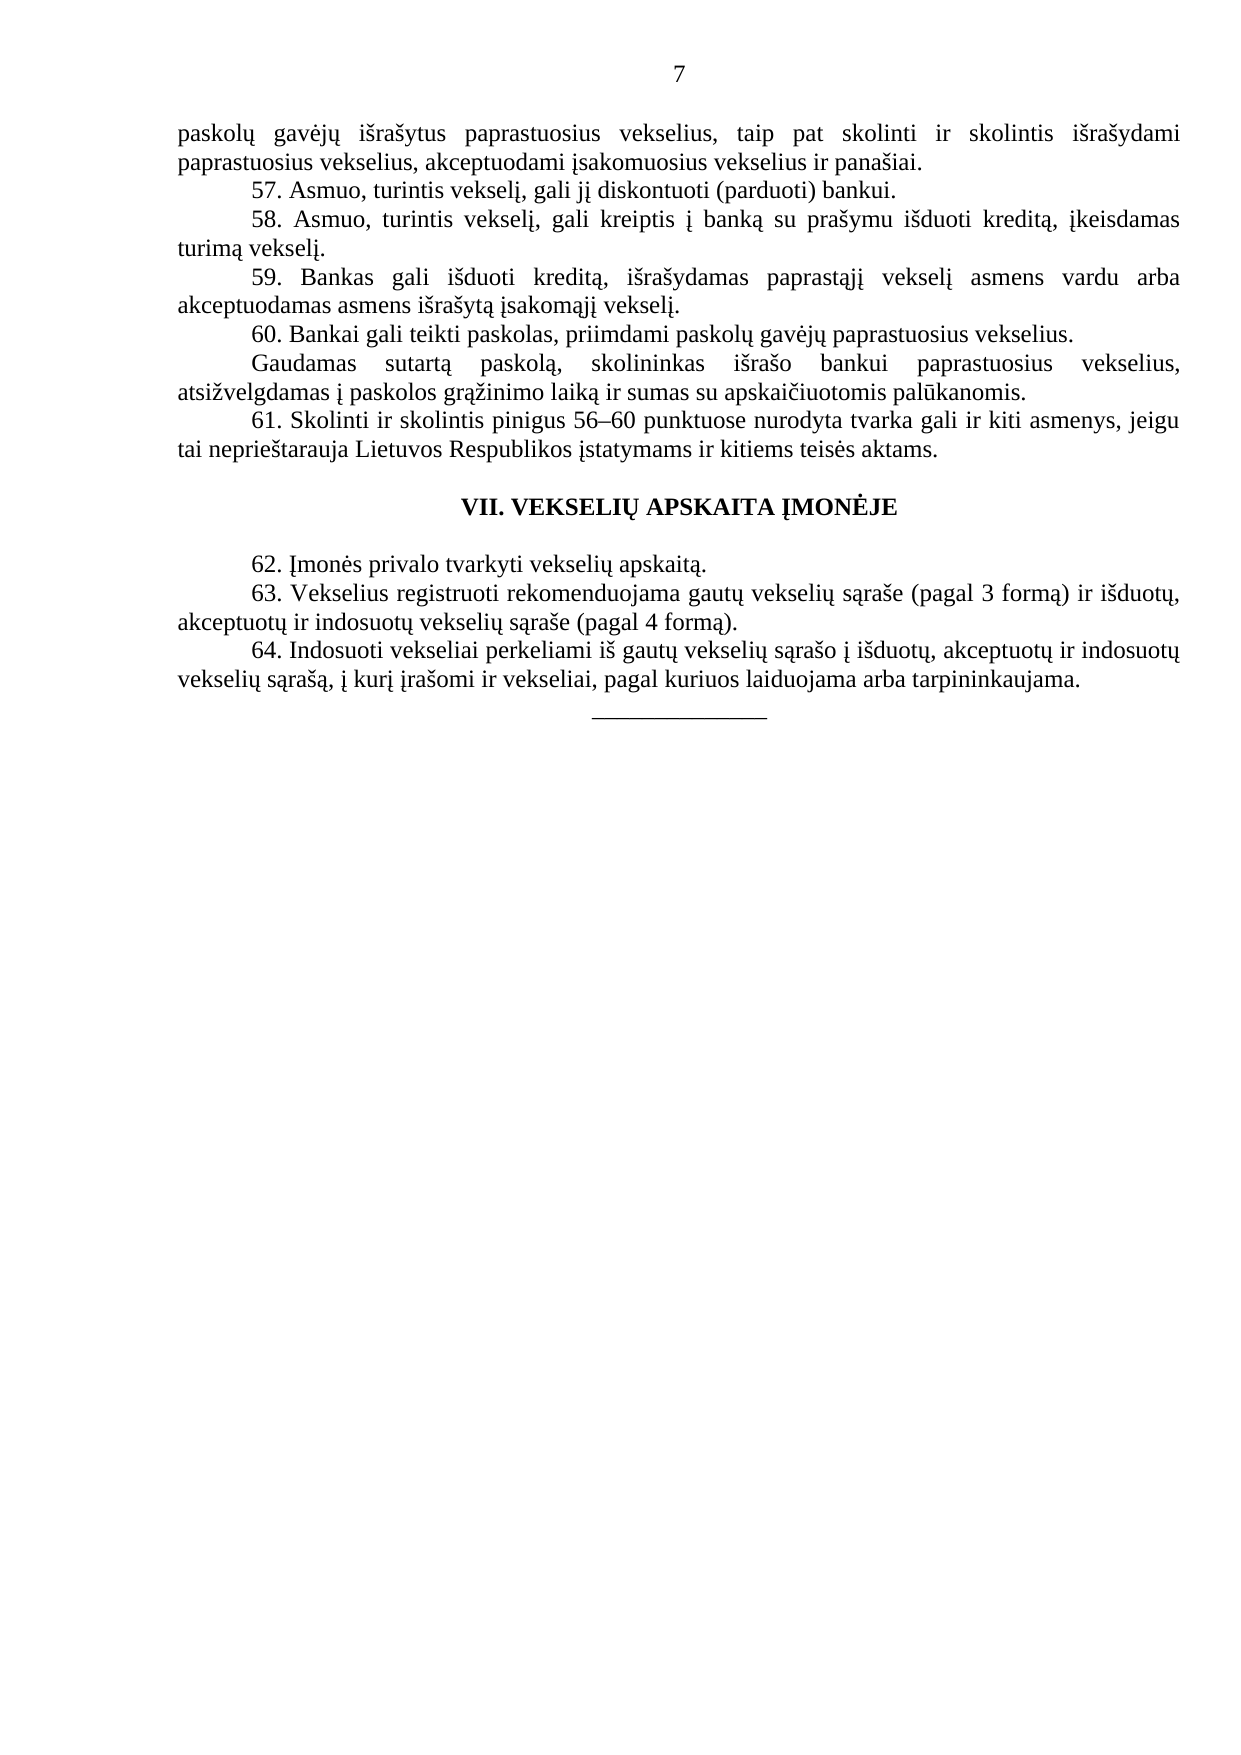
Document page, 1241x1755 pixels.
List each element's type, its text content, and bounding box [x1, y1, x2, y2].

text VII. VEKSELIŲ APSKAITA ĮMONĖJE [177, 492, 1181, 521]
text 64. Indosuoti vekseliai perkeliami iš gautų vekselių sąrašo į išduotų, akceptuotų ir indosuotų vekselių sąrašą, į kurį įrašomi ir vekseliai, pagal kuriuos laiduojama arba tarpininkaujama. [177, 636, 1181, 693]
text Gaudamas sutartą paskolą, skolininkas išrašo bankui paprastuosius vekselius, atsižvelgdamas į paskolos grąžinimo laiką ir sumas su apskaičiuotomis palūkanomis. [177, 348, 1181, 406]
text ______________ [177, 693, 1181, 722]
text 63. Vekselius registruoti rekomenduojama gautų vekselių sąraše (pagal 3 formą) ir išduotų, akceptuotų ir indosuotų vekselių sąraše (pagal 4 formą). [177, 578, 1181, 636]
text 60. Bankai gali teikti paskolas, priimdami paskolų gavėjų paprastuosius vekselius. [177, 319, 1181, 348]
text 59. Bankas gali išduoti kreditą, išrašydamas paprastąjį vekselį asmens vardu arba akceptuodamas asmens išrašytą įsakomąjį vekselį. [177, 262, 1181, 319]
text 61. Skolinti ir skolintis pinigus 56–60 punktuose nurodyta tvarka gali ir kiti asmenys, jeigu tai neprieštarauja Lietuvos Respublikos įstatymams ir kitiems teisės aktams. [177, 406, 1181, 463]
text 58. Asmuo, turintis vekselį, gali kreiptis į banką su prašymu išduoti kreditą, įkeisdamas turimą vekselį. [177, 204, 1181, 262]
text 57. Asmuo, turintis vekselį, gali jį diskontuoti (parduoti) bankui. [177, 176, 1181, 204]
text paskolų gavėjų išrašytus paprastuosius vekselius, taip pat skolinti ir skolintis išrašydami paprastuosius vekselius, akceptuodami įsakomuosius vekselius ir panašiai. [177, 118, 1181, 176]
text 62. Įmonės privalo tvarkyti vekselių apskaitą. [177, 549, 1181, 578]
